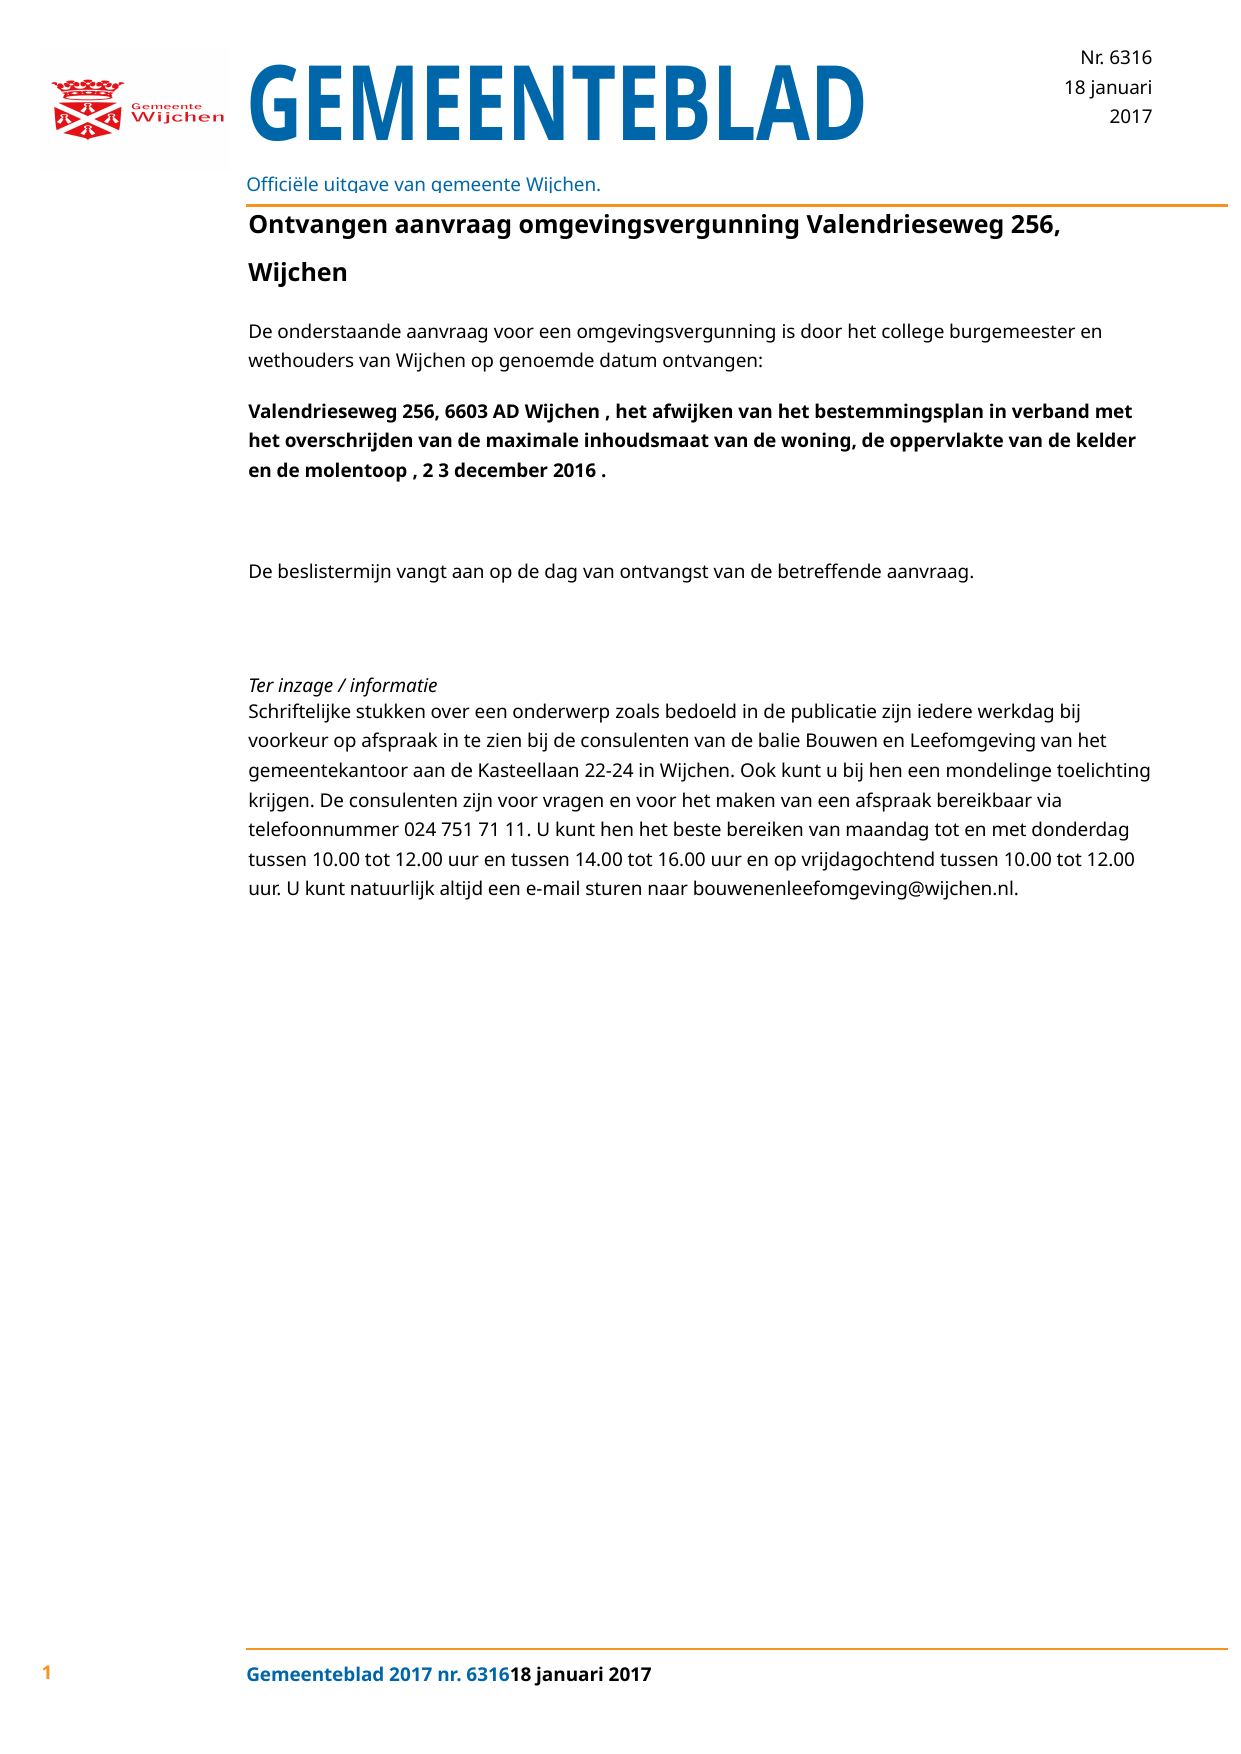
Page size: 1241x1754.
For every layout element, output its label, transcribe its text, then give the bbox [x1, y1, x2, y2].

text De onderstaande aanvraag voor een omgevingsvergunning is door het college burgemeester en wethouders van Wijchen op genoemde datum ontvangen: [248, 318, 1152, 373]
text Ter inzage / informatie [248, 672, 1152, 698]
picture [41, 47, 231, 172]
text Schriftelijke stukken over een onderwerp zoals bedoeld in de publicatie zijn iedere werkdag bij voorkeur op afspraak in te zien bij de consulenten van de balie Bouwen en Leefomgeving van het gemeentekantoor aan de Kasteellaan 22-24 in Wijchen. Ook kunt u bij hen een mondelinge toelichting krijgen. De consulenten zijn voor vragen en voor het maken van een afspraak bereikbaar via telefoonnummer 024 751 71 11. U kunt hen het beste bereiken van maandag tot en met donderdag tussen 10.00 tot 12.00 uur en tussen 14.00 tot 16.00 uur en op vrijdagochtend tussen 10.00 tot 12.00 uur. U kunt natuurlijk altijd een e-mail sturen naar bouwenenleefomgeving@wijchen.nl. [248, 698, 1152, 901]
text De beslistermijn vangt aan op de dag van ontvangst van de betreffende aanvraag. [248, 558, 1152, 584]
text Ontvangen aanvraag omgevingsvergunning Valendrieseweg 256, Wijchen [248, 207, 1152, 288]
text Valendrieseweg 256, 6603 AD Wijchen , het afwijken van het bestemmingsplan in verband met het overschrijden van de maximale inhoudsmaat van de woning, de oppervlakte van de kelder en de molentoop , 2 3 december 2016 . [248, 398, 1152, 483]
